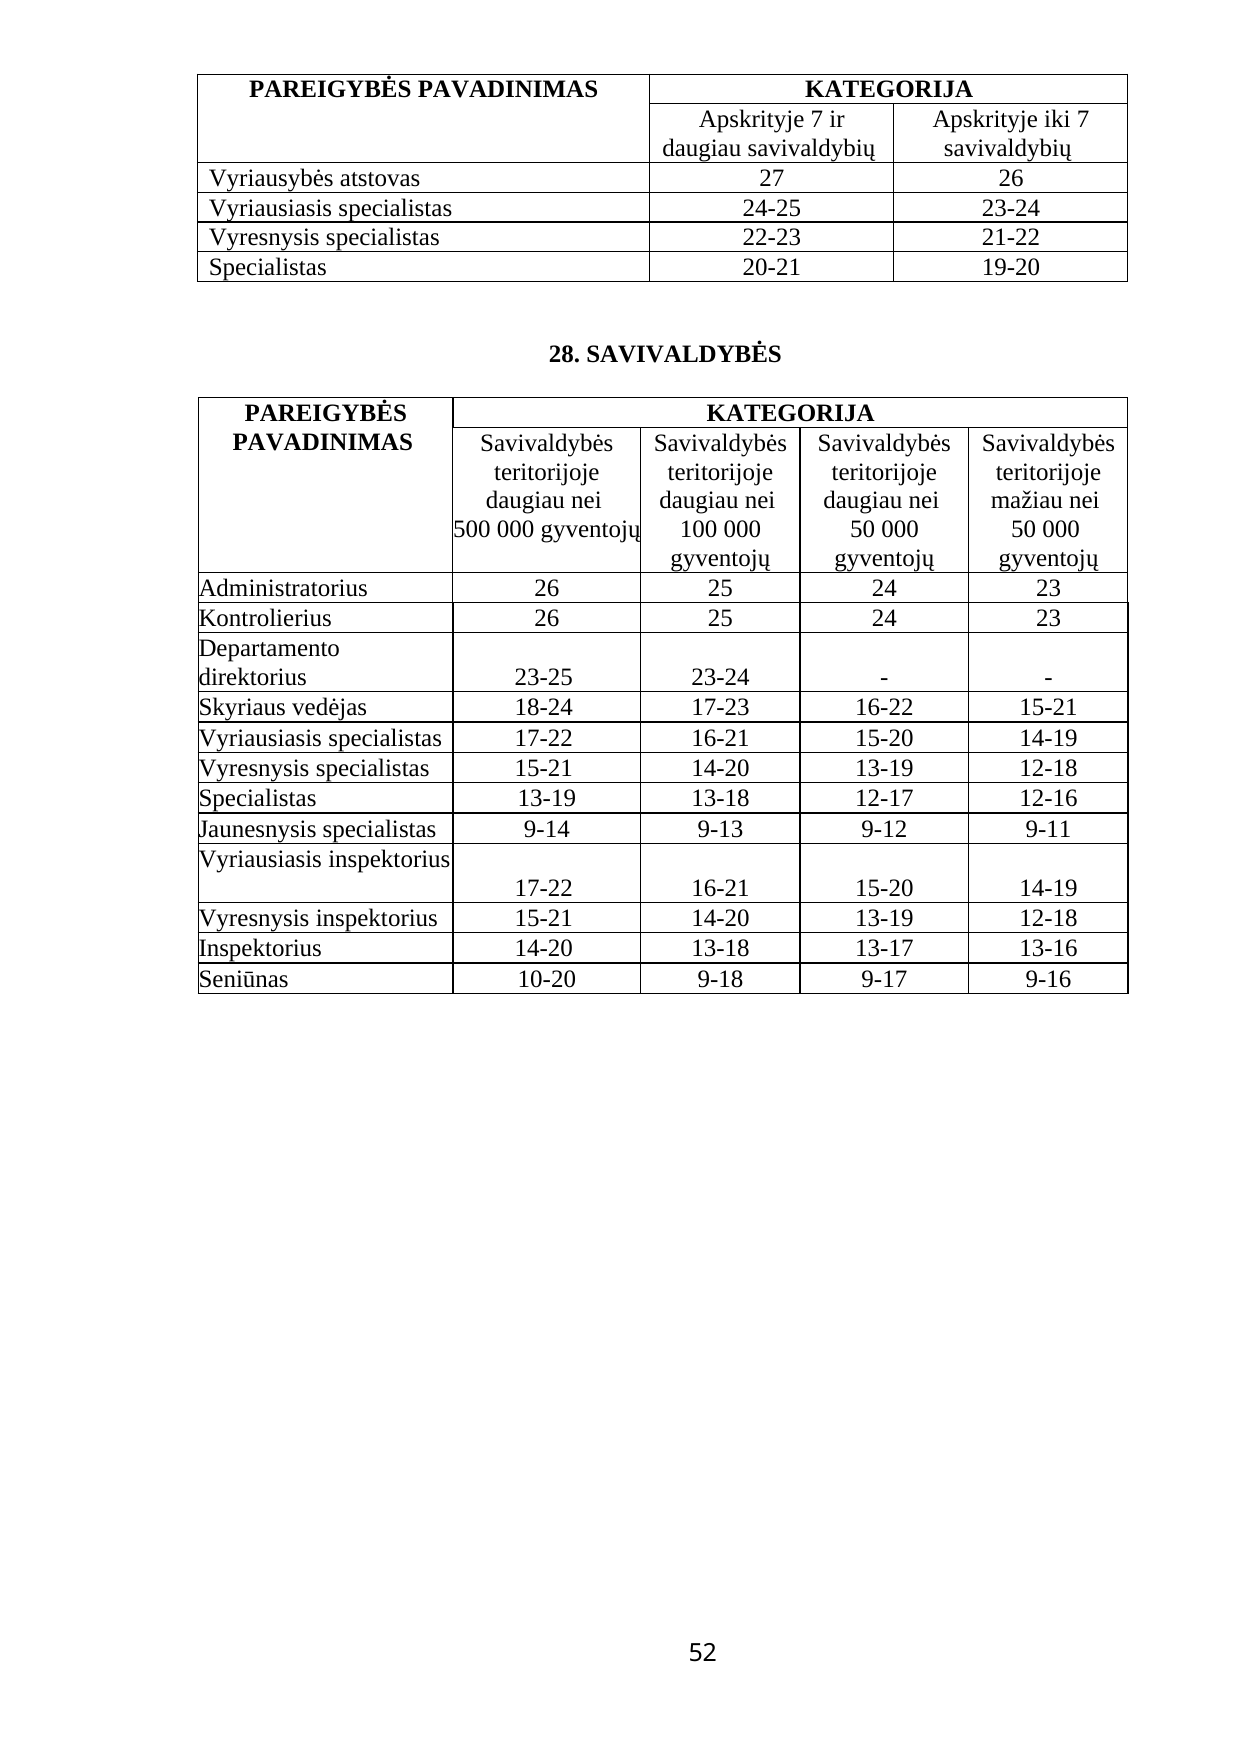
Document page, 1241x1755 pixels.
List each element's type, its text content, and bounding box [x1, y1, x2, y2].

table_cell 10-20 [454, 964, 640, 992]
table_cell 14-19 [969, 723, 1127, 751]
table_cell 9-13 [641, 814, 799, 842]
table_cell Vyresnysis inspektorius [199, 903, 452, 932]
table_cell Administratorius [199, 573, 452, 602]
table_cell 12-18 [969, 753, 1127, 782]
table_header PAREIGYBĖS PAVADINIMAS [198, 75, 649, 162]
table_cell Savivaldybės teritorijoje mažiau nei 50 000 gyventojų [969, 428, 1127, 572]
table_cell 13-19 [454, 783, 640, 812]
table_cell - [801, 633, 968, 691]
table_cell 25 [641, 573, 799, 602]
table_cell 26 [453, 573, 640, 602]
table_cell 13-16 [969, 933, 1127, 962]
table_cell 16-21 [641, 723, 799, 751]
table_cell 23-24 [641, 633, 799, 691]
table_cell Seniūnas [199, 964, 452, 992]
text 28. SavivaldybėS [210, 339, 1120, 368]
table_cell 12-17 [801, 783, 968, 812]
table_cell 14-20 [641, 903, 799, 932]
table_cell Savivaldybės teritorijoje daugiau nei 100 000 gyventojų [641, 428, 799, 572]
table_cell Vyresnysis specialistas [199, 753, 452, 782]
table_cell Departamento direktorius [199, 633, 452, 691]
table_cell 21-22 [894, 223, 1127, 251]
table_cell Savivaldybės teritorijoje daugiau nei 500 000 gyventojų [453, 428, 640, 572]
table_cell Vyriausiasis inspektorius [199, 844, 452, 901]
table_cell 15-21 [969, 692, 1127, 721]
table_cell Skyriaus vedėjas [199, 692, 452, 721]
table_cell 13-19 [801, 903, 968, 932]
table_cell Specialistas [199, 783, 452, 812]
table_cell 16-21 [641, 844, 799, 901]
table_cell Vyresnysis specialistas [198, 223, 649, 251]
table_cell Specialistas [198, 252, 649, 281]
table_cell Apskrityje iki 7 savivaldybių [894, 104, 1127, 162]
table_cell 26 [894, 163, 1127, 192]
table_cell 9-11 [969, 814, 1127, 842]
table_cell 20-21 [650, 252, 893, 281]
table_cell 24 [801, 603, 968, 632]
table_cell 24 [801, 573, 968, 602]
table_cell 23 [969, 573, 1127, 602]
table_cell 22-23 [650, 223, 893, 251]
table_cell 18-24 [454, 692, 640, 721]
table_cell 13-18 [641, 933, 799, 962]
table_cell 9-18 [641, 964, 799, 992]
table_cell Jaunesnysis specialistas [199, 814, 452, 842]
table_cell Vyriausybės atstovas [198, 163, 649, 192]
table_cell Inspektorius [199, 933, 452, 962]
table_cell 25 [641, 603, 799, 632]
table_cell 9-14 [454, 814, 640, 842]
table_cell 27 [650, 163, 893, 192]
table_cell 15-21 [454, 903, 640, 932]
table_cell 14-20 [641, 753, 799, 782]
table_cell 9-12 [801, 814, 968, 842]
table_cell 16-22 [801, 692, 968, 721]
table_cell 23-24 [894, 193, 1127, 221]
table_cell 26 [454, 603, 640, 632]
table_cell 14-19 [969, 844, 1127, 901]
table_cell Savivaldybės teritorijoje daugiau nei 50 000 gyventojų [801, 428, 968, 572]
table_cell Kontrolierius [199, 603, 452, 632]
table_header KATEGORIJA [650, 75, 1127, 103]
table_cell Apskrityje 7 ir daugiau savivaldybių [650, 104, 893, 162]
table_cell 9-17 [801, 964, 968, 992]
table_cell 13-19 [801, 753, 968, 782]
table_cell 23-25 [454, 633, 640, 691]
table_cell 14-20 [454, 933, 640, 962]
table_cell Vyriausiasis specialistas [199, 723, 452, 751]
table_cell 13-17 [801, 933, 968, 962]
table_cell 12-16 [969, 783, 1127, 812]
table_cell 17-23 [641, 692, 799, 721]
table_header PAREIGYBĖS PAVADINIMAS [199, 398, 452, 572]
table_cell 15-21 [454, 753, 640, 782]
table_cell 17-22 [454, 844, 640, 901]
table_cell 13-18 [641, 783, 799, 812]
table_cell 23 [969, 603, 1127, 632]
table_cell 19-20 [894, 252, 1127, 281]
table_cell 15-20 [801, 723, 968, 751]
table_cell 17-22 [454, 723, 640, 751]
table_cell 24-25 [650, 193, 893, 221]
table_cell - [969, 633, 1127, 691]
table_cell 9-16 [969, 964, 1127, 992]
table_cell 12-18 [969, 903, 1127, 932]
table_cell Vyriausiasis specialistas [198, 193, 649, 221]
table_header Kategorija [454, 398, 1127, 427]
table_cell 15-20 [801, 844, 968, 901]
